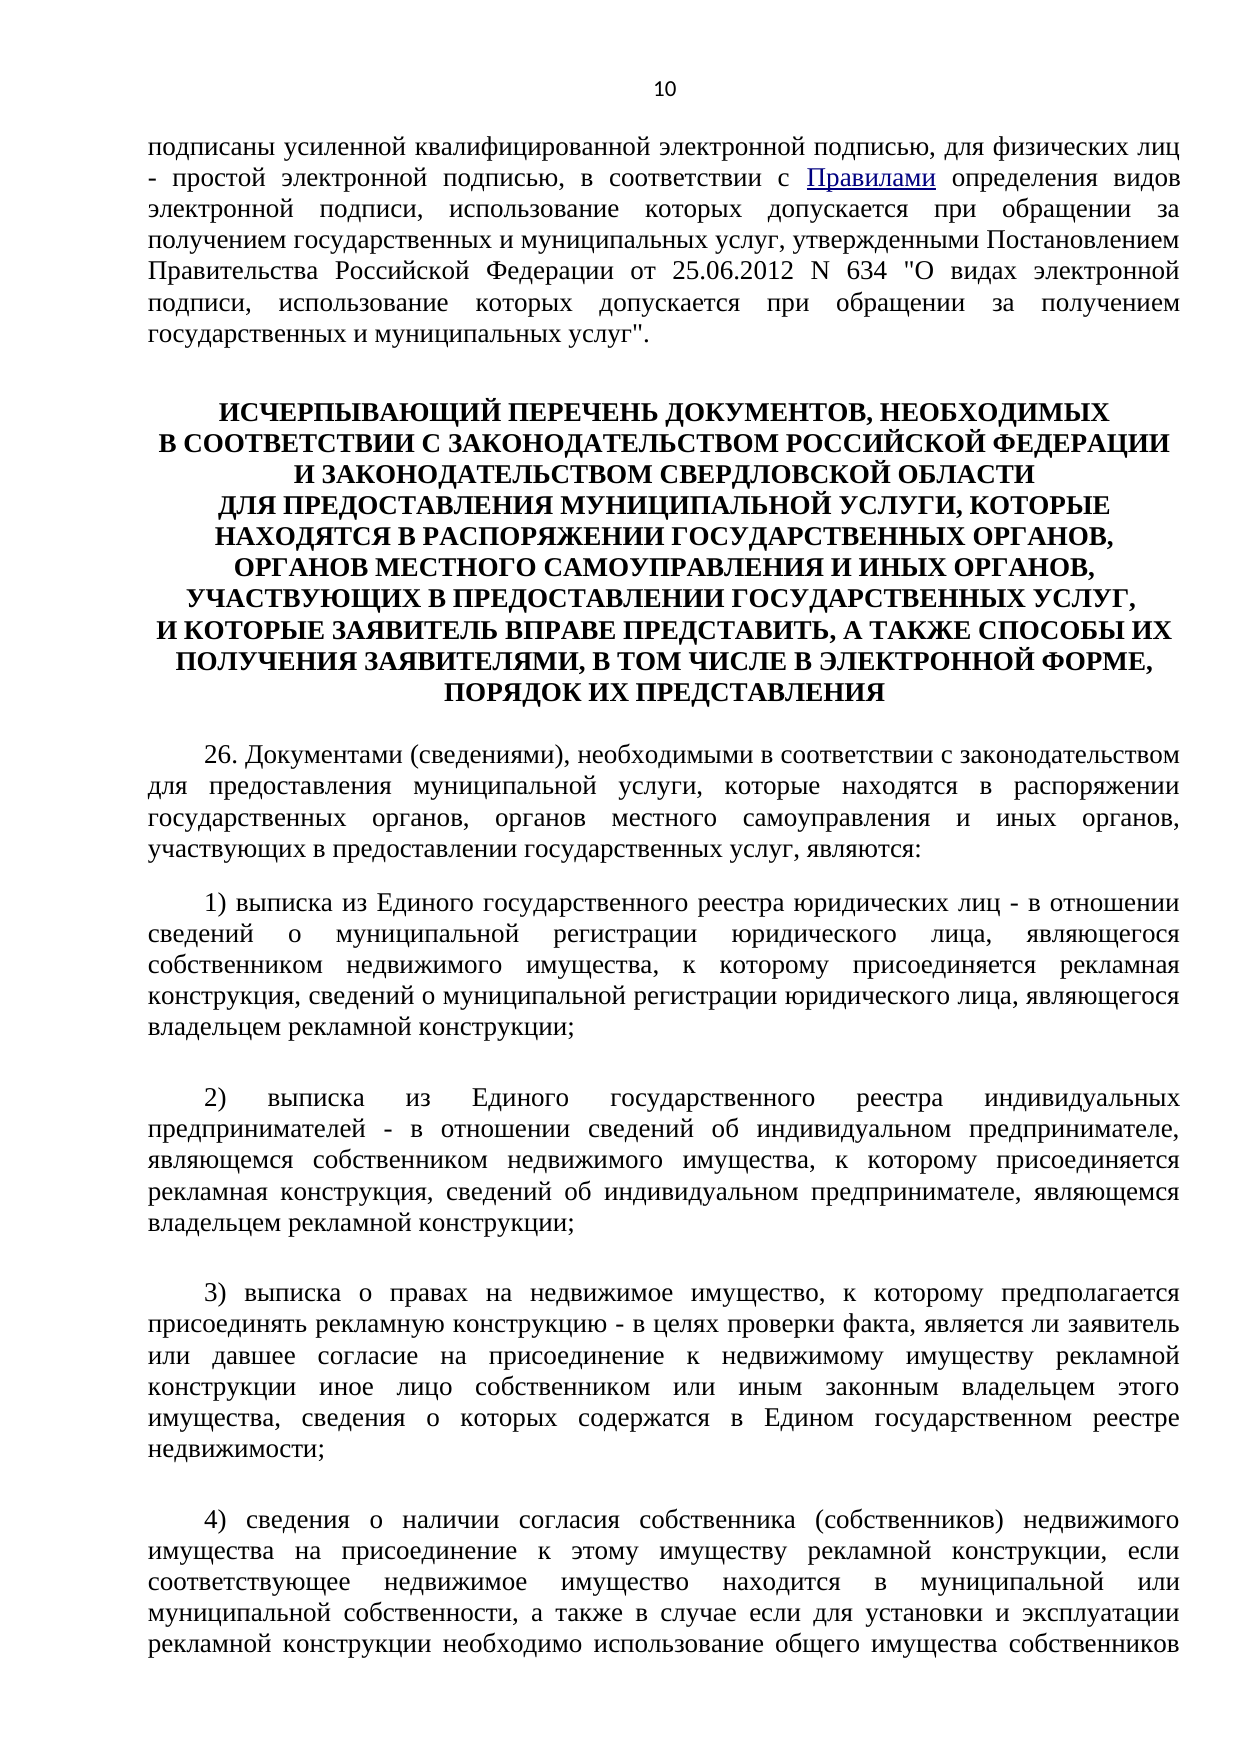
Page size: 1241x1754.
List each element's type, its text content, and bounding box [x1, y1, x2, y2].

title ИСЧЕРПЫВАЮЩИЙ ПЕРЕЧЕНЬ ДОКУМЕНТОВ, НЕОБХОДИМЫХ [148, 396, 1181, 427]
title ДЛЯ ПРЕДОСТАВЛЕНИЯ МУНИЦИПАЛЬНОЙ УСЛУГИ, КОТОРЫЕ НАХОДЯТСЯ В РАСПОРЯЖЕНИИ ГОСУДАРСТВЕННЫХ ОРГАНОВ, ОРГАНОВ МЕСТНОГО САМОУПРАВЛЕНИЯ И ИНЫХ ОРГАНОВ, УЧАСТВУЮЩИХ В ПРЕДОСТАВЛЕНИИ ГОСУДАРСТВЕННЫХ УСЛУГ, [148, 489, 1181, 614]
text подписаны усиленной квалифицированной электронной подписью, для физических лиц - простой электронной подписью, в соответствии с Правилами определения видов электронной подписи, использование которых допускается при обращении за получением государственных и муниципальных услуг, утвержденными Постановлением Правительства Российской Федерации от 25.06.2012 N 634 "О видах электронной подписи, использование которых допускается при обращении за получением государственных и муниципальных услуг". [148, 130, 1181, 348]
title И КОТОРЫЕ ЗАЯВИТЕЛЬ ВПРАВЕ ПРЕДСТАВИТЬ, А ТАКЖЕ СПОСОБЫ ИХ ПОЛУЧЕНИЯ ЗАЯВИТЕЛЯМИ, В ТОМ ЧИСЛЕ В ЭЛЕКТРОННОЙ ФОРМЕ, ПОРЯДОК ИХ ПРЕДСТАВЛЕНИЯ [148, 614, 1181, 707]
title В СООТВЕТСТВИИ С ЗАКОНОДАТЕЛЬСТВОМ РОССИЙСКОЙ ФЕДЕРАЦИИ И ЗАКОНОДАТЕЛЬСТВОМ СВЕРДЛОВСКОЙ ОБЛАСТИ [148, 427, 1181, 489]
text 3) выписка о правах на недвижимое имущество, к которому предполагается присоединять рекламную конструкцию - в целях проверки факта, является ли заявитель или давшее согласие на присоединение к недвижимому имуществу рекламной конструкции иное лицо собственником или иным законным владельцем этого имущества, сведения о которых содержатся в Едином государственном реестре недвижимости; [148, 1276, 1181, 1463]
text 26. Документами (сведениями), необходимыми в соответствии с законодательством для предоставления муниципальной услуги, которые находятся в распоряжении государственных органов, органов местного самоуправления и иных органов, участвующих в предоставлении государственных услуг, являются: [148, 738, 1181, 863]
text 1) выписка из Единого государственного реестра юридических лиц - в отношении сведений о муниципальной регистрации юридического лица, являющегося собственником недвижимого имущества, к которому присоединяется рекламная конструкция, сведений о муниципальной регистрации юридического лица, являющегося владельцем рекламной конструкции; [148, 886, 1181, 1042]
text 4) сведения о наличии согласия собственника (собственников) недвижимого имущества на присоединение к этому имуществу рекламной конструкции, если соответствующее недвижимое имущество находится в муниципальной или муниципальной собственности, а также в случае если для установки и эксплуатации рекламной конструкции необходимо использование общего имущества собственников [148, 1503, 1181, 1659]
text 2) выписка из Единого государственного реестра индивидуальных предпринимателей - в отношении сведений об индивидуальном предпринимателе, являющемся собственником недвижимого имущества, к которому присоединяется рекламная конструкция, сведений об индивидуальном предпринимателе, являющемся владельцем рекламной конструкции; [148, 1081, 1181, 1237]
